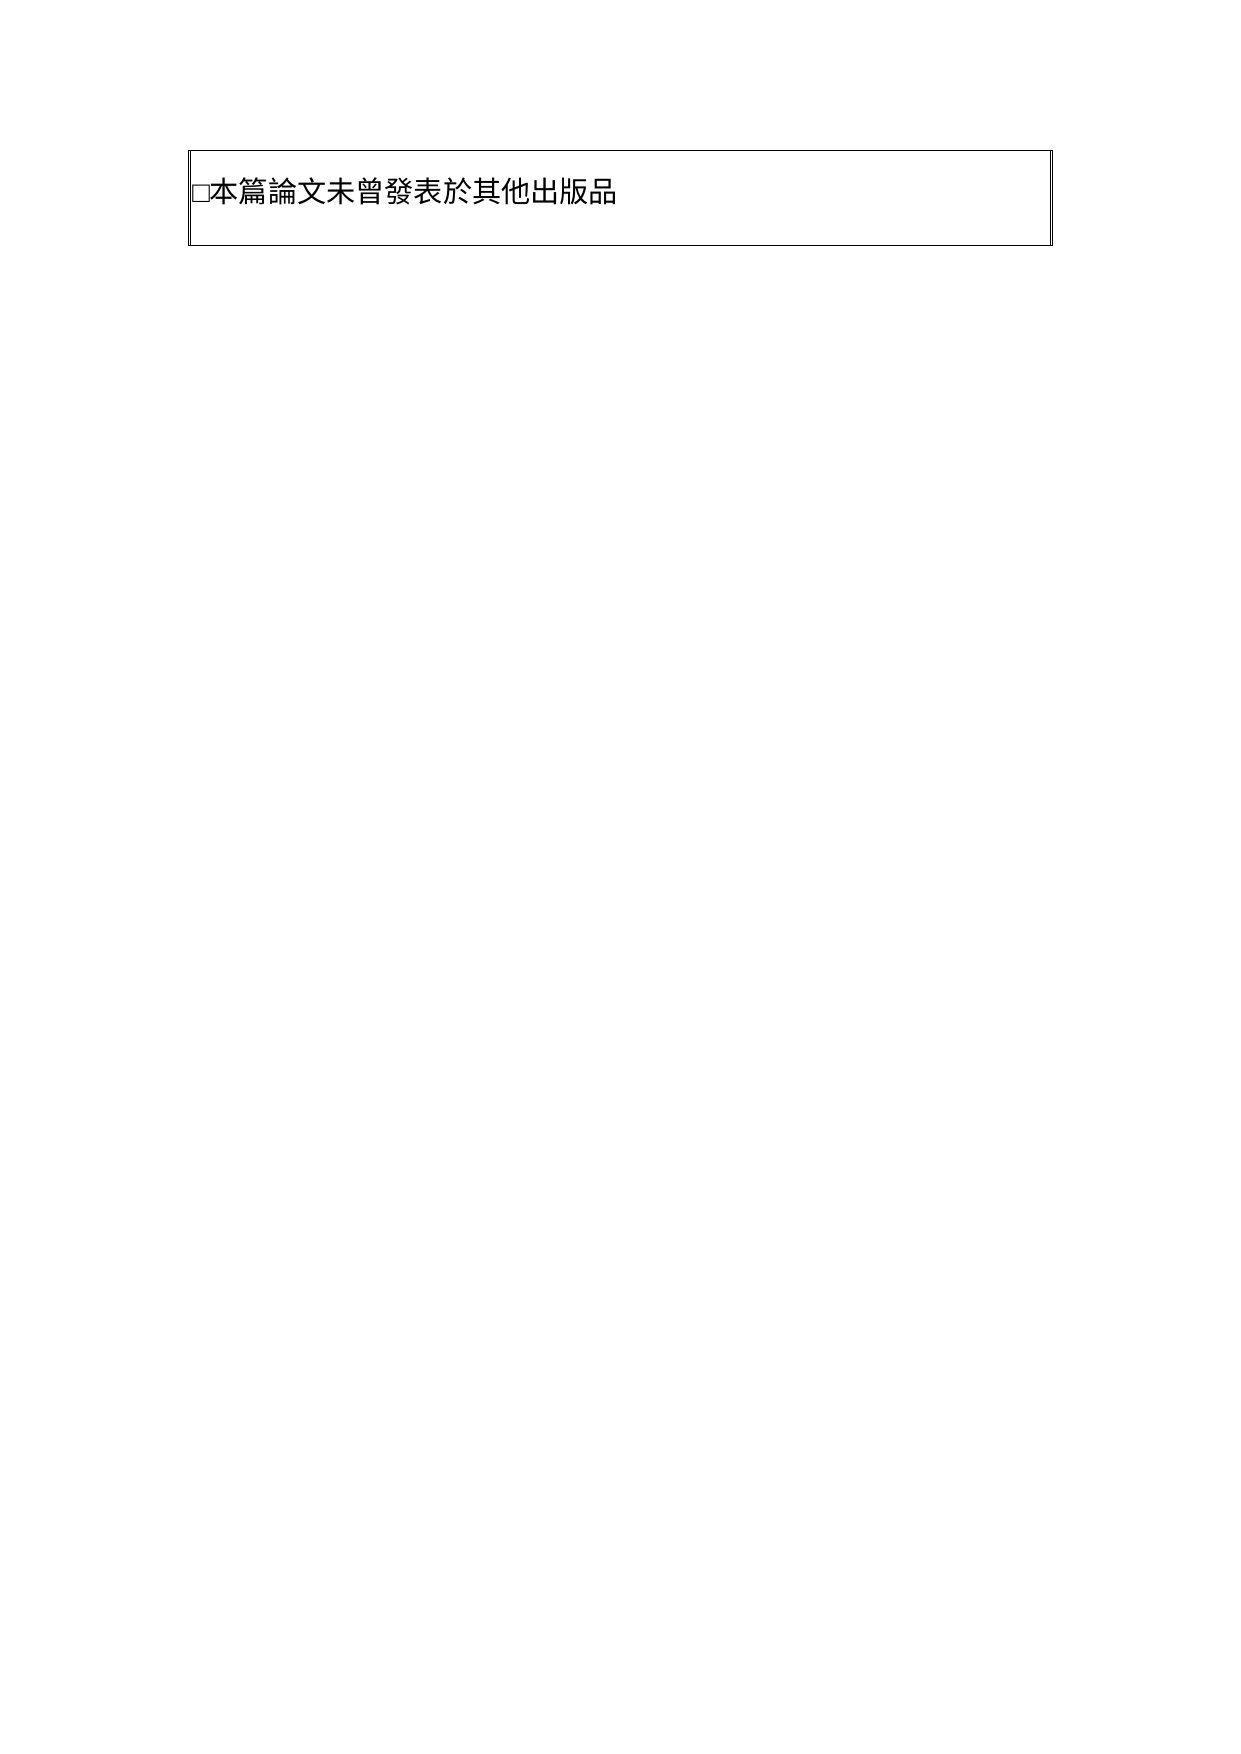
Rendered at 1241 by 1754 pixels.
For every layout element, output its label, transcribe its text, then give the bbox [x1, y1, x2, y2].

table_cell □本篇論文未曾發表於其他出版品 [191, 151, 1050, 245]
